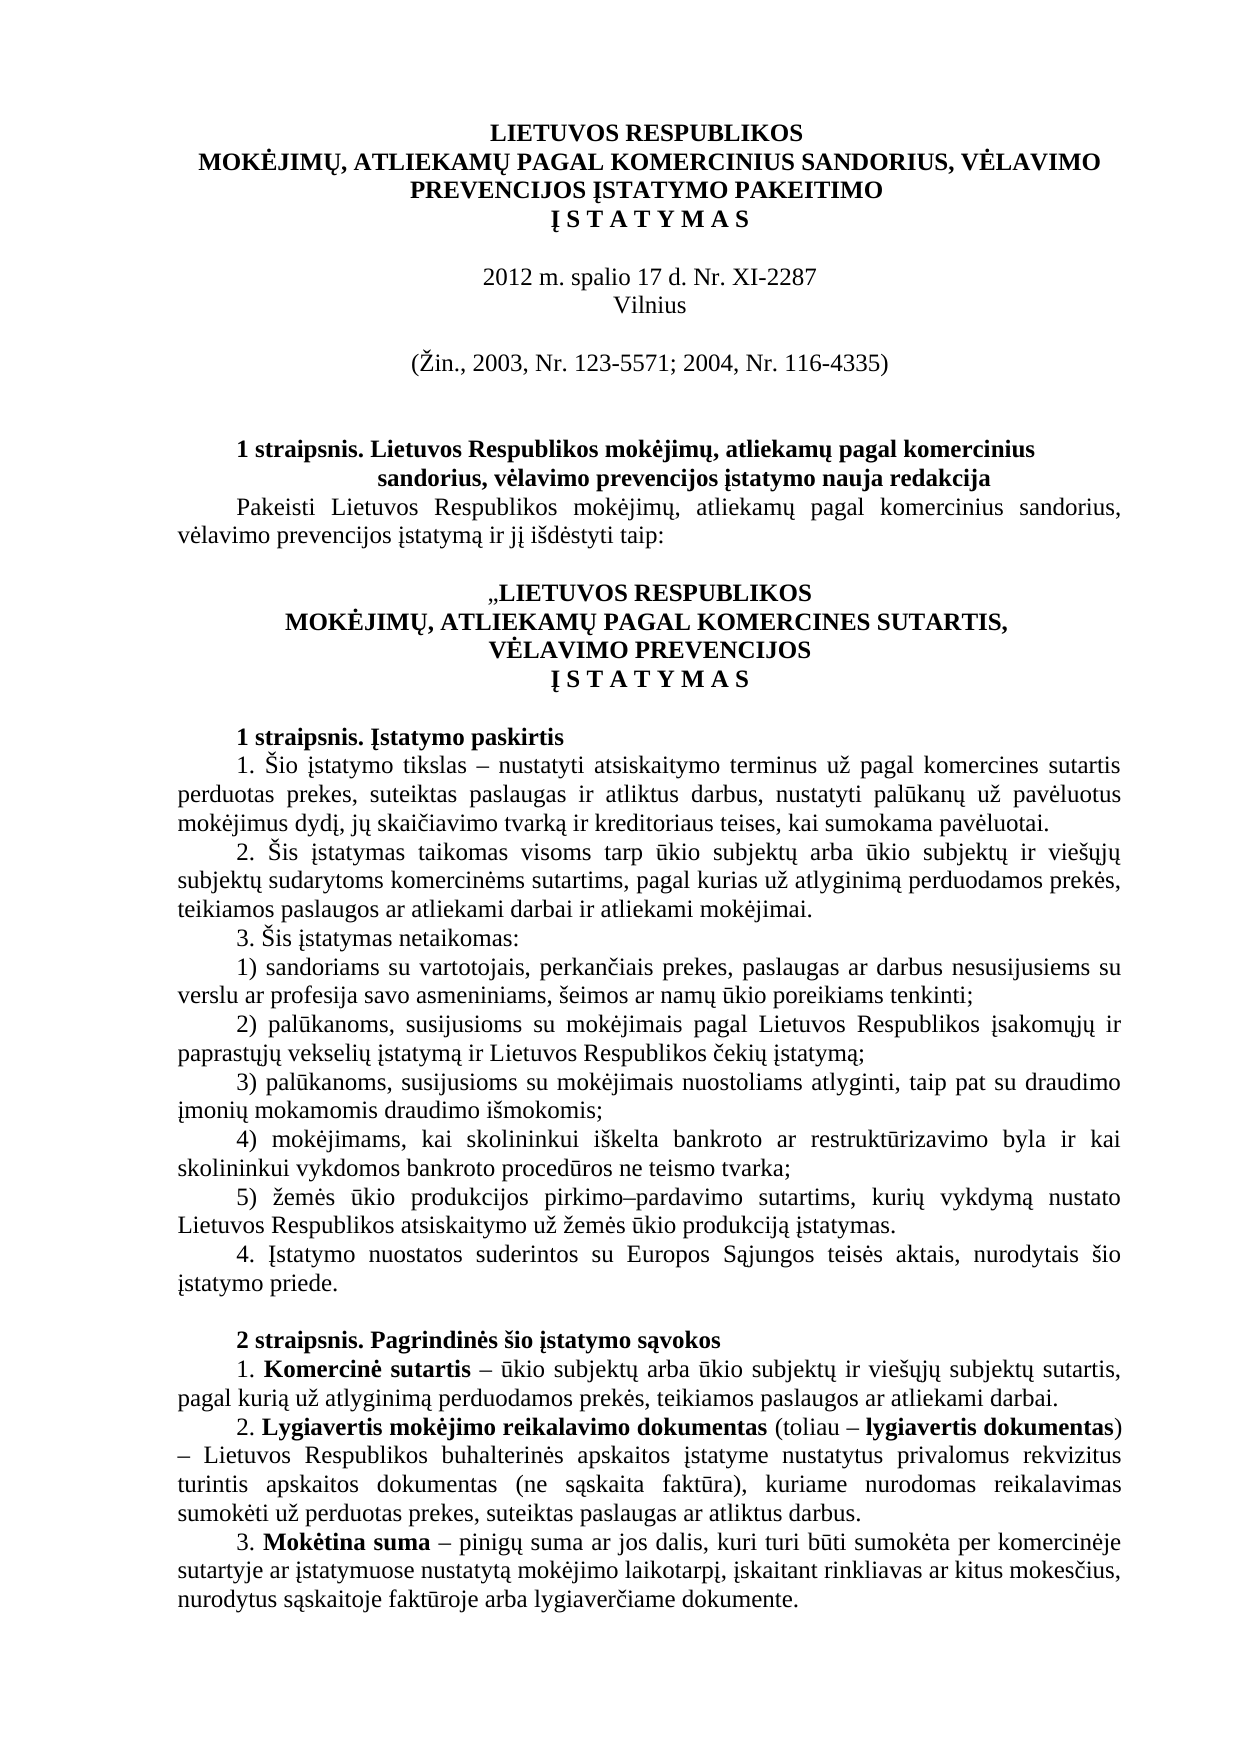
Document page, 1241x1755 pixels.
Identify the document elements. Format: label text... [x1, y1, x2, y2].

text Vilnius [177, 291, 1122, 319]
text ĮSTATYMAS [177, 204, 1122, 233]
text 4. Įstatymo nuostatos suderintos su Europos Sąjungos teisės aktais, nurodytais šio įstatymo priede. [177, 1239, 1122, 1297]
text 1 straipsnis. Įstatymo paskirtis [177, 722, 1122, 751]
text 2) palūkanoms, susijusioms su mokėjimais pagal Lietuvos Respublikos įsakomųjų ir paprastųjų vekselių įstatymą ir Lietuvos Respublikos čekių įstatymą; [177, 1009, 1122, 1067]
text 3) palūkanoms, susijusioms su mokėjimais nuostoliams atlyginti, taip pat su draudimo įmonių mokamomis draudimo išmokomis; [177, 1067, 1122, 1124]
text „LIETUVOS RESPUBLIKOS MOKĖJIMŲ, ATLIEKAMŲ PAGAL KOMERCINES SUTARTIS, VĖLAVIMO PREVENCIJOS ĮSTATYMAS [177, 578, 1122, 693]
text 2. Lygiavertis mokėjimo reikalavimo dokumentas (toliau – lygiavertis dokumentas) – Lietuvos Respublikos buhalterinės apskaitos įstatyme nustatytus privalomus rekvizitus turintis apskaitos dokumentas (ne sąskaita faktūra), kuriame nurodomas reikalavimas sumokėti už perduotas prekes, suteiktas paslaugas ar atliktus darbus. [177, 1412, 1122, 1527]
text 5) žemės ūkio produkcijos pirkimo–pardavimo sutartims, kurių vykdymą nustato Lietuvos Respublikos atsiskaitymo už žemės ūkio produkciją įstatymas. [177, 1182, 1122, 1239]
text MOKĖJIMŲ, ATLIEKAMŲ PAGAL KOMERCINIUS SANDORIUS, VĖLAVIMO PREVENCIJOS ĮSTATYMO PAKEITIMO [177, 147, 1122, 204]
text 2. Šis įstatymas taikomas visoms tarp ūkio subjektų arba ūkio subjektų ir viešųjų subjektų sudarytoms komercinėms sutartims, pagal kurias už atlyginimą perduodamos prekės, teikiamos paslaugos ar atliekami darbai ir atliekami mokėjimai. [177, 837, 1122, 923]
text 2012 m. spalio 17 d. Nr. XI-2287 [177, 262, 1122, 291]
text 3. Šis įstatymas netaikomas: [177, 923, 1122, 952]
text 1. Komercinė sutartis – ūkio subjektų arba ūkio subjektų ir viešųjų subjektų sutartis, pagal kurią už atlyginimą perduodamos prekės, teikiamos paslaugos ar atliekami darbai. [177, 1354, 1122, 1412]
text 4) mokėjimams, kai skolininkui iškelta bankroto ar restruktūrizavimo byla ir kai skolininkui vykdomos bankroto procedūros ne teismo tvarka; [177, 1124, 1122, 1182]
text 1. Šio įstatymo tikslas – nustatyti atsiskaitymo terminus už pagal komercines sutartis perduotas prekes, suteiktas paslaugas ir atliktus darbus, nustatyti palūkanų už pavėluotus mokėjimus dydį, jų skaičiavimo tvarką ir kreditoriaus teises, kai sumokama pavėluotai. [177, 751, 1122, 837]
text LIETUVOS RESPUBLIKOS [177, 118, 1122, 147]
text 2 straipsnis. Pagrindinės šio įstatymo sąvokos [177, 1326, 1122, 1354]
text 1 straipsnis. Lietuvos Respublikos mokėjimų, atliekamų pagal komercinius sandorius, vėlavimo prevencijos įstatymo nauja redakcija [236, 434, 1122, 492]
text 3. Mokėtina suma – pinigų suma ar jos dalis, kuri turi būti sumokėta per komercinėje sutartyje ar įstatymuose nustatytą mokėjimo laikotarpį, įskaitant rinkliavas ar kitus mokesčius, nurodytus sąskaitoje faktūroje arba lygiaverčiame dokumente. [177, 1527, 1122, 1613]
text (Žin., 2003, Nr. 123-5571; 2004, Nr. 116-4335) [177, 348, 1122, 377]
text 1) sandoriams su vartotojais, perkančiais prekes, paslaugas ar darbus nesusijusiems su verslu ar profesija savo asmeniniams, šeimos ar namų ūkio poreikiams tenkinti; [177, 952, 1122, 1009]
text Pakeisti Lietuvos Respublikos mokėjimų, atliekamų pagal komercinius sandorius, vėlavimo prevencijos įstatymą ir jį išdėstyti taip: [177, 492, 1122, 549]
